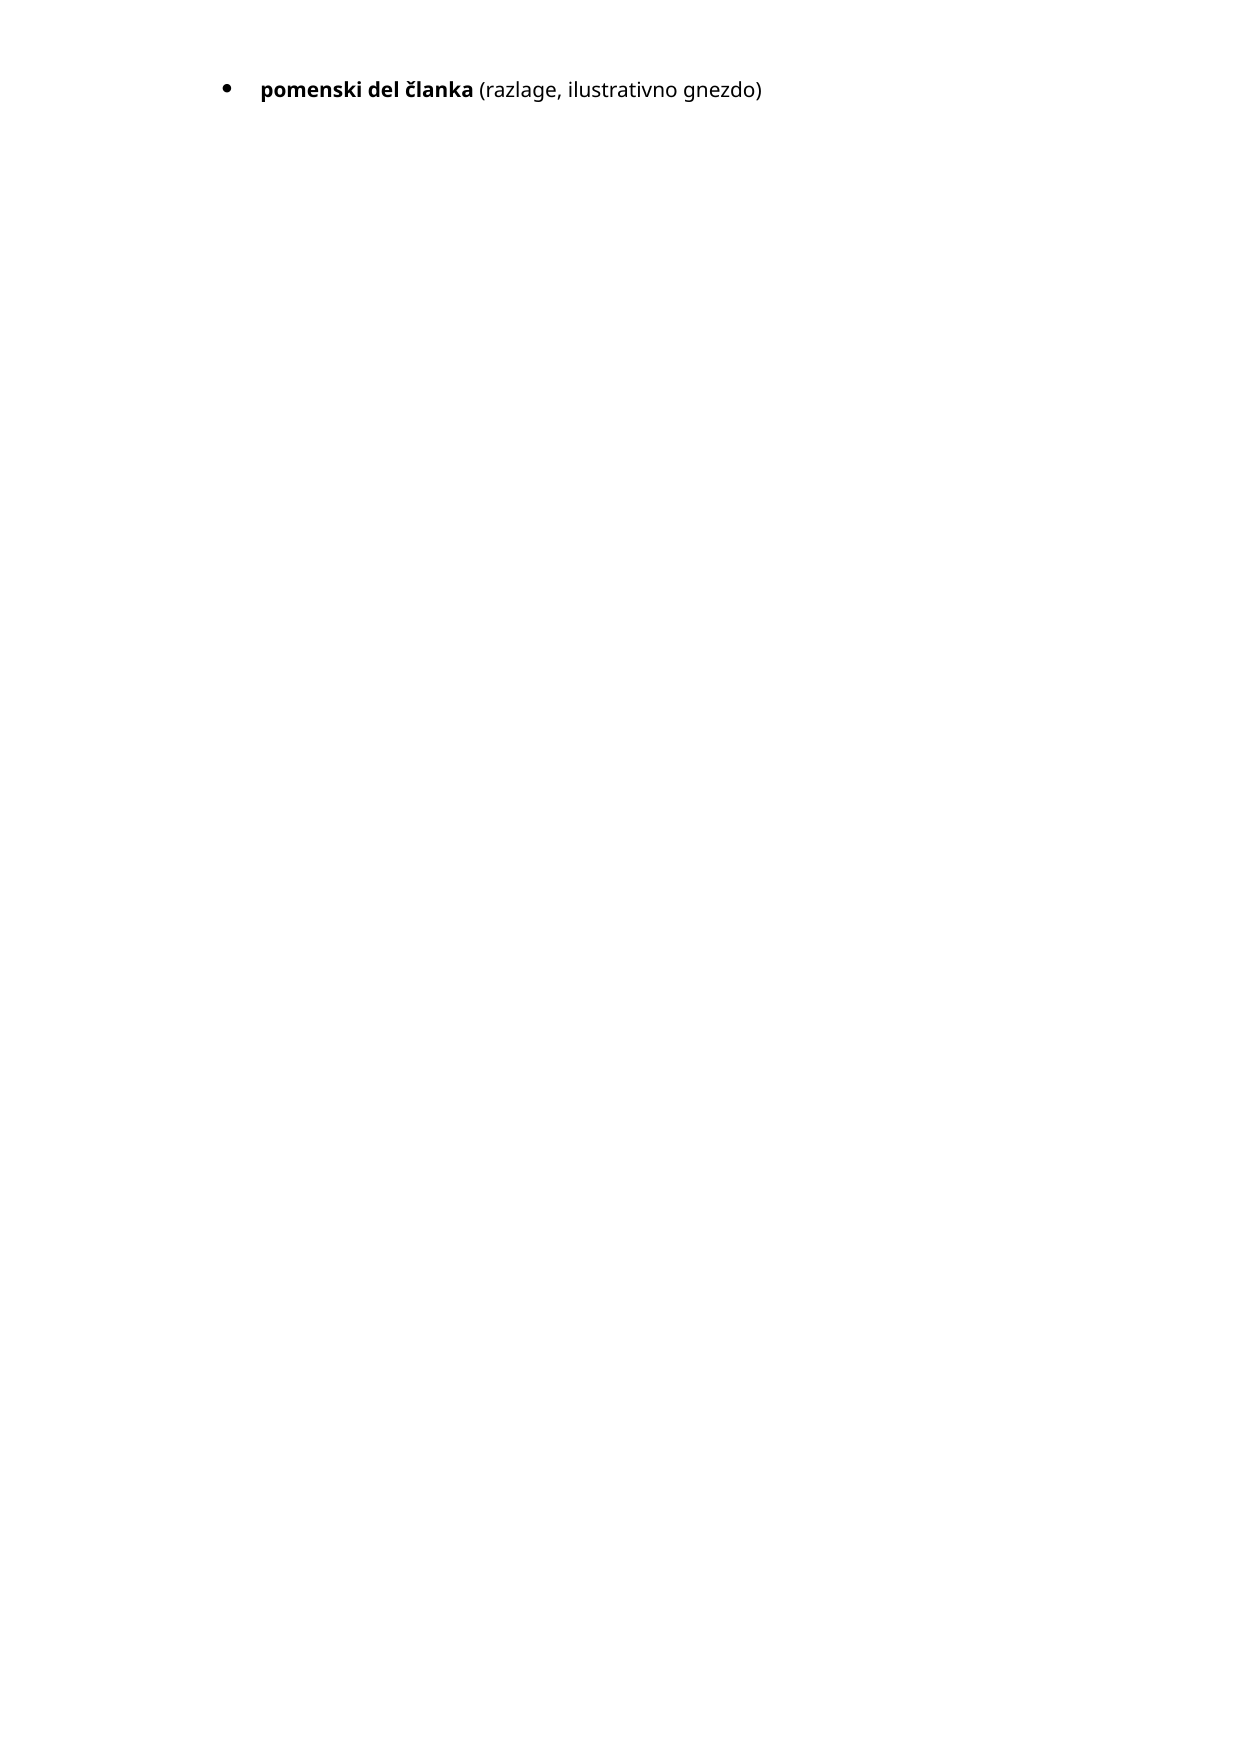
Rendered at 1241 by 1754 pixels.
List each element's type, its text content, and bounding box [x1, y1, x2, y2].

list pomenski del članka (razlage, ilustrativno gnezdo) [223, 75, 1093, 103]
